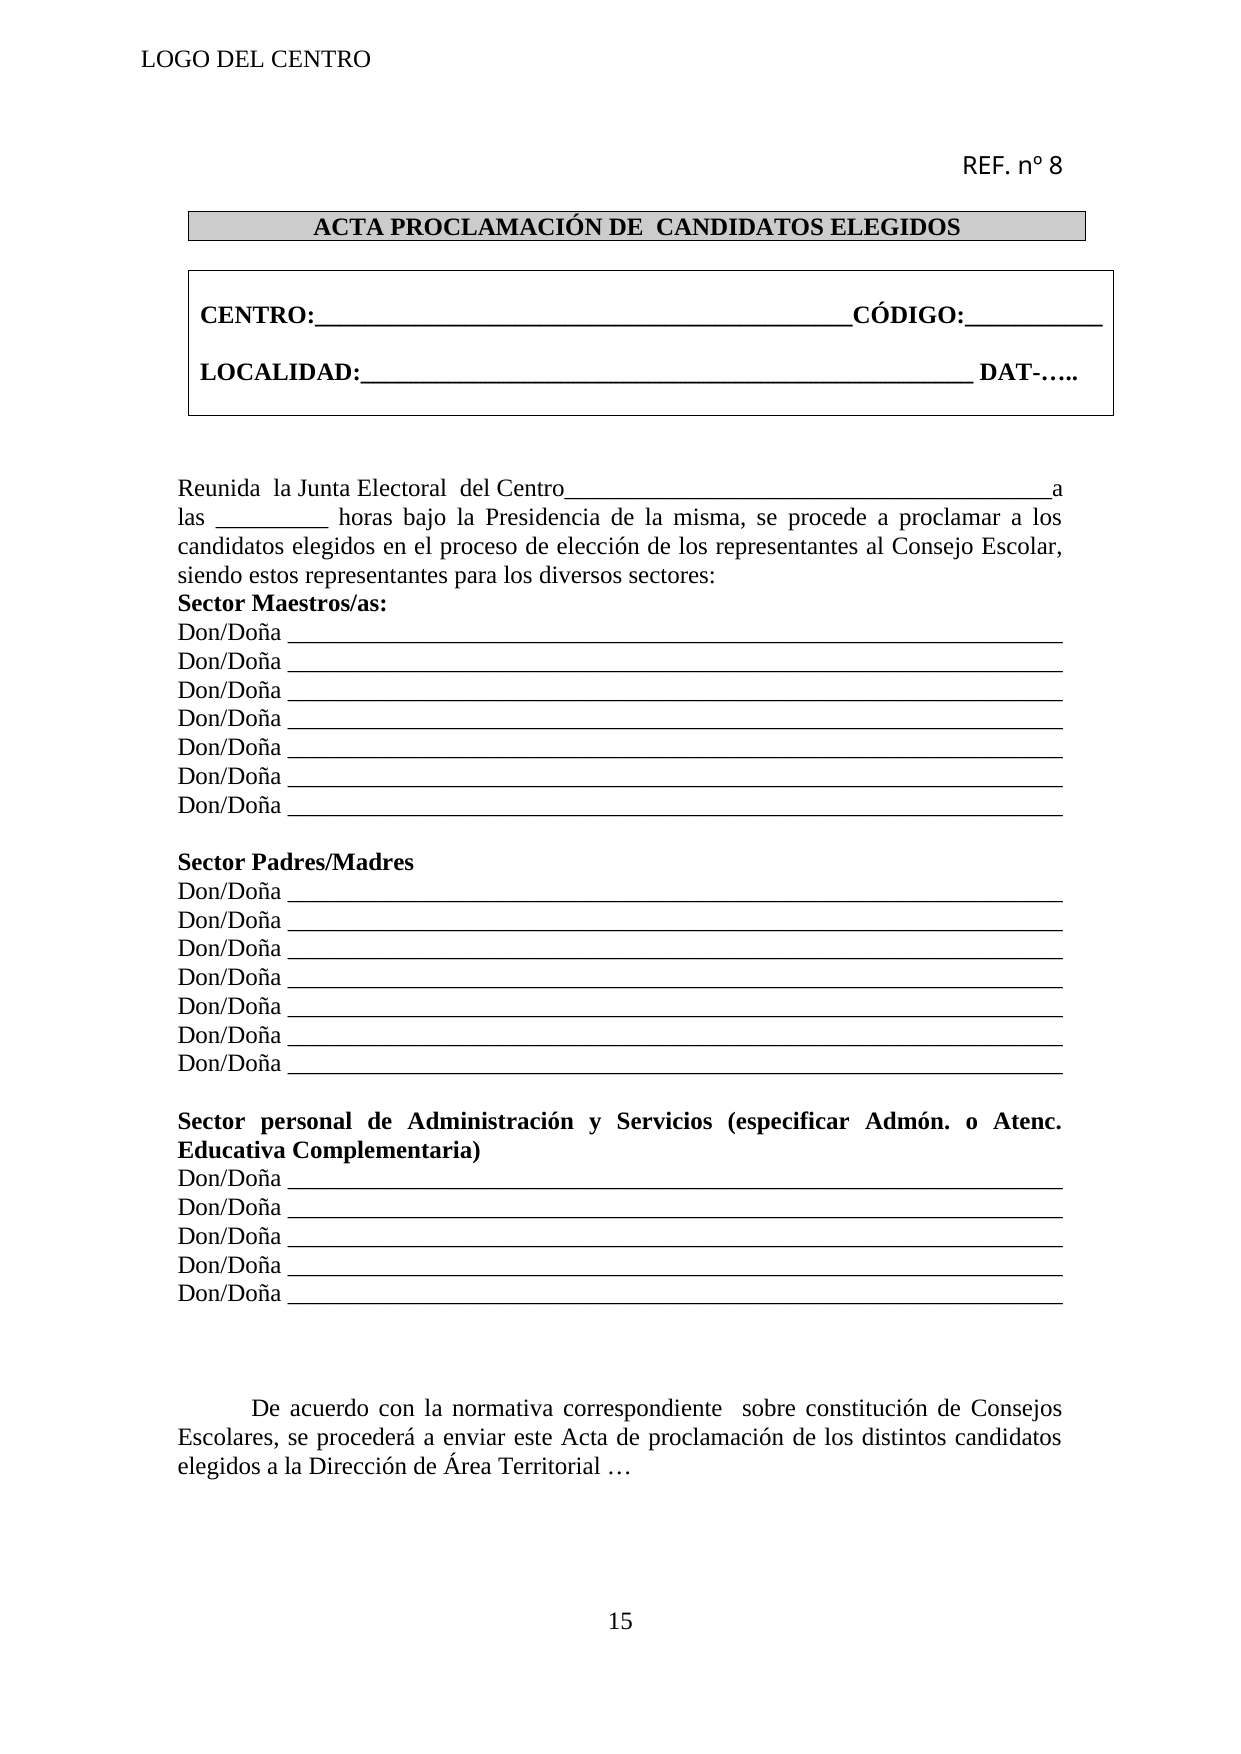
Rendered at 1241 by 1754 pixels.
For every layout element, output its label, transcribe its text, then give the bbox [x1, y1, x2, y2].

text Don/Doña ______________________________________________________________ [177, 1020, 1063, 1048]
table_header CENTRO:___________________________________________CÓDIGO:___________ LOCALIDAD:_________________________________________________ DAT-….. [189, 271, 1113, 415]
text Sector Padres/Madres [177, 847, 1063, 876]
text Sector Maestros/as: [177, 588, 1063, 617]
text Don/Doña ______________________________________________________________ [177, 761, 1063, 790]
text Don/Doña ______________________________________________________________ [177, 1048, 1063, 1077]
text Don/Doña ______________________________________________________________ [177, 646, 1063, 675]
text Don/Doña ______________________________________________________________ [177, 732, 1063, 761]
text Don/Doña ______________________________________________________________ [177, 790, 1063, 818]
text Don/Doña ______________________________________________________________ [177, 933, 1063, 962]
text Don/Doña ______________________________________________________________ [177, 617, 1063, 646]
text Don/Doña ______________________________________________________________ [177, 962, 1063, 991]
text Don/Doña ______________________________________________________________ [177, 1278, 1063, 1307]
text Don/Doña ______________________________________________________________ [177, 703, 1063, 732]
text Reunida la Junta Electoral del Centro_______________________________________a las _________ horas bajo la Presidencia de la misma, se procede a proclamar a los candidatos elegidos en el proceso de elección de los representantes al Consejo Escolar, siendo estos representantes para los diversos sectores: [177, 473, 1063, 588]
text Sector personal de Administración y Servicios (especificar Admón. o Atenc. Educativa Complementaria) [177, 1106, 1063, 1163]
text Don/Doña ______________________________________________________________ [177, 1163, 1063, 1192]
text Don/Doña ______________________________________________________________ [177, 1192, 1063, 1221]
text De acuerdo con la normativa correspondiente sobre constitución de Consejos Escolares, se procederá a enviar este Acta de proclamación de los distintos candidatos elegidos a la Dirección de Área Territorial … [177, 1393, 1063, 1480]
text Don/Doña ______________________________________________________________ [177, 876, 1063, 905]
text Don/Doña ______________________________________________________________ [177, 1250, 1063, 1278]
table_header ACTA PROCLAMACIÓN DE CANDIDATOS ELEGIDOS [189, 212, 1085, 240]
text Don/Doña ______________________________________________________________ [177, 675, 1063, 703]
text REF. nº 8 [620, 148, 1063, 182]
text Don/Doña ______________________________________________________________ [177, 905, 1063, 933]
text Don/Doña ______________________________________________________________ [177, 1221, 1063, 1250]
text Don/Doña ______________________________________________________________ [177, 991, 1063, 1020]
